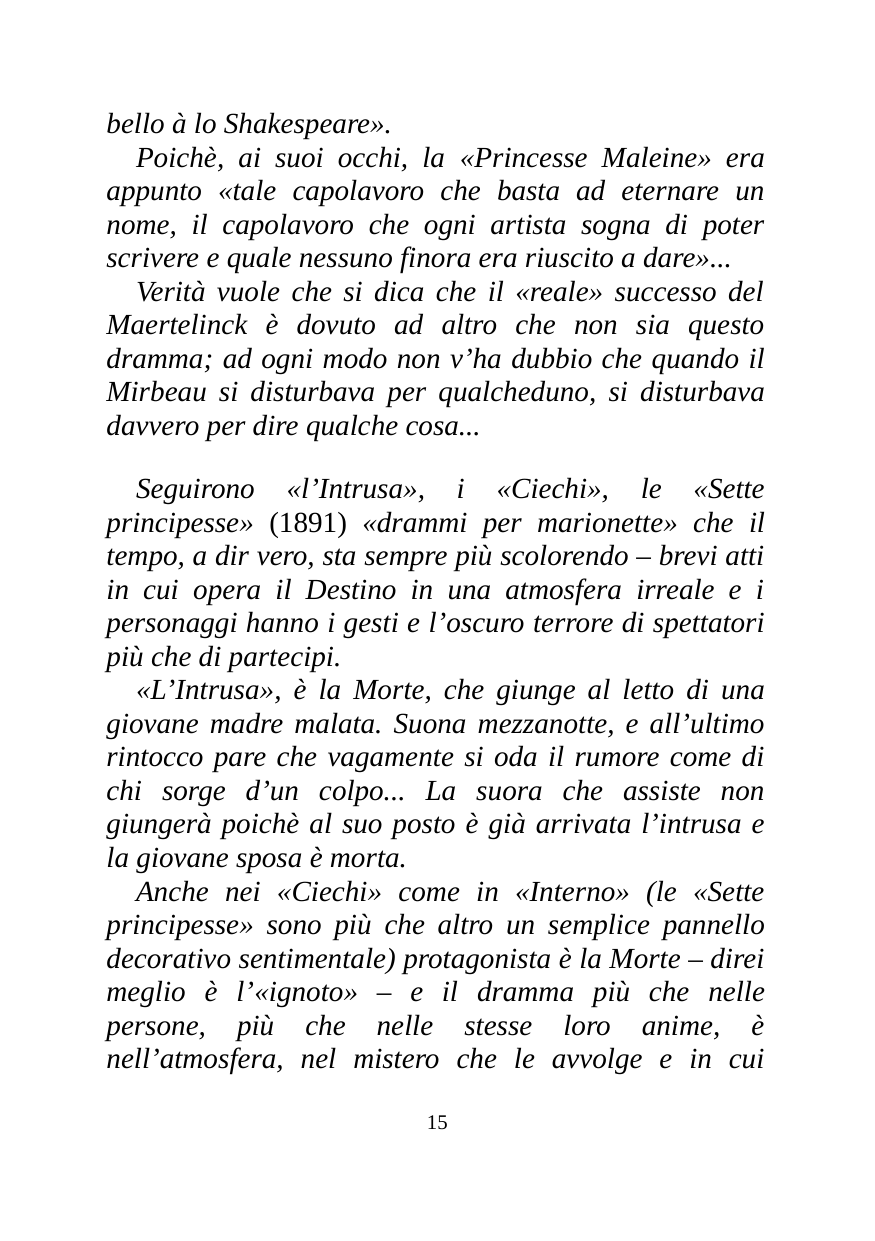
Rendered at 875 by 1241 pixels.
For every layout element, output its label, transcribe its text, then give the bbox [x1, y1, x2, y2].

text bello à lo Shakespeare». [106, 106, 768, 140]
text Seguirono «l’Intrusa», i «Ciechi», le «Sette principesse» (1891) «drammi per marionette» che il tempo, a dir vero, sta sempre più scolorendo – brevi atti in cui opera il Destino in una atmosfera irreale e i personaggi hanno i gesti e l’oscuro terrore di spettatori più che di partecipi. [106, 471, 768, 672]
text Anche nei «Ciechi» come in «Interno» (le «Sette principesse» sono più che altro un semplice pannello decorativo sentimentale) protagonista è la Morte – direi meglio è l’«ignoto» – e il dramma più che nelle persone, più che nelle stesse loro anime, è nell’atmosfera, nel mistero che le avvolge e in cui [106, 874, 768, 1075]
text Poichè, ai suoi occhi, la «Princesse Maleine» era appunto «tale capolavoro che basta ad eternare un nome, il capolavoro che ogni artista sogna di poter scrivere e quale nessuno finora era riuscito a dare»... [106, 140, 768, 274]
text Verità vuole che si dica che il «reale» successo del Maertelinck è dovuto ad altro che non sia questo dramma; ad ogni modo non v’ha dubbio che quando il Mirbeau si disturbava per qualcheduno, si disturbava davvero per dire qualche cosa... [106, 274, 768, 442]
text «L’Intrusa», è la Morte, che giunge al letto di una giovane madre malata. Suona mezzanotte, e all’ultimo rintocco pare che vagamente si oda il rumore come di chi sorge d’un colpo... La suora che assiste non giungerà poichè al suo posto è già arrivata l’intrusa e la giovane sposa è morta. [106, 672, 768, 874]
